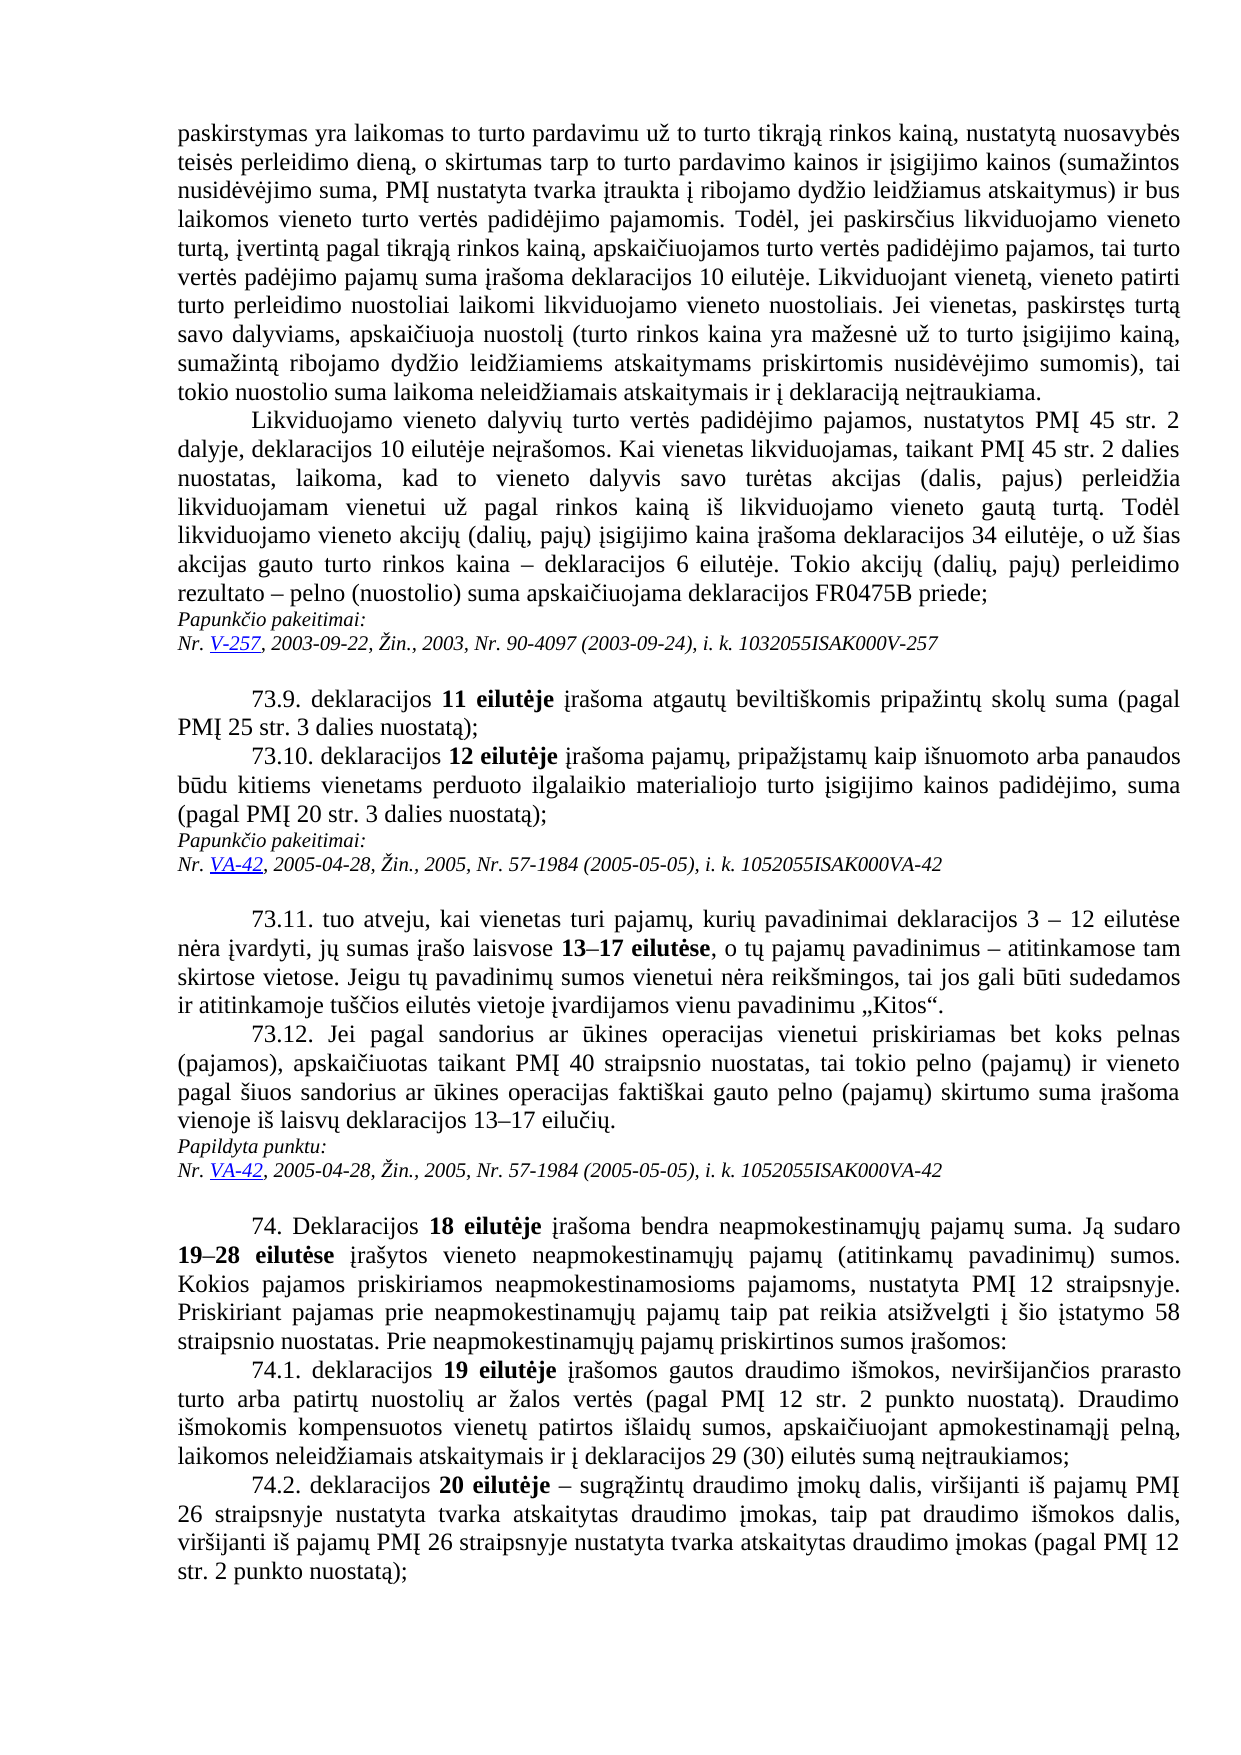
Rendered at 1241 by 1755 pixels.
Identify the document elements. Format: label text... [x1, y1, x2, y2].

text 74. Deklaracijos 18 eilutėje įrašoma bendra neapmokestinamųjų pajamų suma. Ją sudaro 19–28 eilutėse įrašytos vieneto neapmokestinamųjų pajamų (atitinkamų pavadinimų) sumos. Kokios pajamos priskiriamos neapmokestinamosioms pajamoms, nustatyta PMĮ 12 straipsnyje. Priskiriant pajamas prie neapmokestinamųjų pajamų taip pat reikia atsižvelgti į šio įstatymo 58 straipsnio nuostatas. Prie neapmokestinamųjų pajamų priskirtinos sumos įrašomos: [177, 1211, 1181, 1355]
text 74.1. deklaracijos 19 eilutėje įrašomos gautos draudimo išmokos, neviršijančios prarasto turto arba patirtų nuostolių ar žalos vertės (pagal PMĮ 12 str. 2 punkto nuostatą). Draudimo išmokomis kompensuotos vienetų patirtos išlaidų sumos, apskaičiuojant apmokestinamąjį pelną, laikomos neleidžiamais atskaitymais ir į deklaracijos 29 (30) eilutės sumą neįtraukiamos; [177, 1355, 1181, 1470]
text 73.9. deklaracijos 11 eilutėje įrašoma atgautų beviltiškomis pripažintų skolų suma (pagal PMĮ 25 str. 3 dalies nuostatą); [177, 684, 1181, 741]
text paskirstymas yra laikomas to turto pardavimu už to turto tikrąją rinkos kainą, nustatytą nuosavybės teisės perleidimo dieną, o skirtumas tarp to turto pardavimo kainos ir įsigijimo kainos (sumažintos nusidėvėjimo suma, PMĮ nustatyta tvarka įtraukta į ribojamo dydžio leidžiamus atskaitymus) ir bus laikomos vieneto turto vertės padidėjimo pajamomis. Todėl, jei paskirsčius likviduojamo vieneto turtą, įvertintą pagal tikrąją rinkos kainą, apskaičiuojamos turto vertės padidėjimo pajamos, tai turto vertės padėjimo pajamų suma įrašoma deklaracijos 10 eilutėje. Likviduojant vienetą, vieneto patirti turto perleidimo nuostoliai laikomi likviduojamo vieneto nuostoliais. Jei vienetas, paskirstęs turtą savo dalyviams, apskaičiuoja nuostolį (turto rinkos kaina yra mažesnė už to turto įsigijimo kainą, sumažintą ribojamo dydžio leidžiamiems atskaitymams priskirtomis nusidėvėjimo sumomis), tai tokio nuostolio suma laikoma neleidžiamais atskaitymais ir į deklaraciją neįtraukiama. [177, 118, 1181, 406]
text Nr. VA-42, 2005-04-28, Žin., 2005, Nr. 57-1984 (2005-05-05), i. k. 1052055ISAK000VA-42 [177, 1158, 1181, 1182]
text Nr. V-257, 2003-09-22, Žin., 2003, Nr. 90-4097 (2003-09-24), i. k. 1032055ISAK000V-257 [177, 631, 1181, 655]
text Nr. VA-42, 2005-04-28, Žin., 2005, Nr. 57-1984 (2005-05-05), i. k. 1052055ISAK000VA-42 [177, 852, 1181, 876]
text 73.11. tuo atveju, kai vienetas turi pajamų, kurių pavadinimai deklaracijos 3 – 12 eilutėse nėra įvardyti, jų sumas įrašo laisvose 13–17 eilutėse, o tų pajamų pavadinimus – atitinkamose tam skirtose vietose. Jeigu tų pavadinimų sumos vienetui nėra reikšmingos, tai jos gali būti sudedamos ir atitinkamoje tuščios eilutės vietoje įvardijamos vienu pavadinimu „Kitos“. [177, 904, 1181, 1019]
text 73.12. Jei pagal sandorius ar ūkines operacijas vienetui priskiriamas bet koks pelnas (pajamos), apskaičiuotas taikant PMĮ 40 straipsnio nuostatas, tai tokio pelno (pajamų) ir vieneto pagal šiuos sandorius ar ūkines operacijas faktiškai gauto pelno (pajamų) skirtumo suma įrašoma vienoje iš laisvų deklaracijos 13–17 eilučių. [177, 1019, 1181, 1134]
text Likviduojamo vieneto dalyvių turto vertės padidėjimo pajamos, nustatytos PMĮ 45 str. 2 dalyje, deklaracijos 10 eilutėje neįrašomos. Kai vienetas likviduojamas, taikant PMĮ 45 str. 2 dalies nuostatas, laikoma, kad to vieneto dalyvis savo turėtas akcijas (dalis, pajus) perleidžia likviduojamam vienetui už pagal rinkos kainą iš likviduojamo vieneto gautą turtą. Todėl likviduojamo vieneto akcijų (dalių, pajų) įsigijimo kaina įrašoma deklaracijos 34 eilutėje, o už šias akcijas gauto turto rinkos kaina – deklaracijos 6 eilutėje. Tokio akcijų (dalių, pajų) perleidimo rezultato – pelno (nuostolio) suma apskaičiuojama deklaracijos FR0475B priede; [177, 406, 1181, 607]
text Papunkčio pakeitimai: [177, 827, 1181, 852]
text Papildyta punktu: [177, 1134, 1181, 1158]
text 73.10. deklaracijos 12 eilutėje įrašoma pajamų, pripažįstamų kaip išnuomoto arba panaudos būdu kitiems vienetams perduoto ilgalaikio materialiojo turto įsigijimo kainos padidėjimo, suma (pagal PMĮ 20 str. 3 dalies nuostatą); [177, 741, 1181, 827]
text 74.2. deklaracijos 20 eilutėje – sugrąžintų draudimo įmokų dalis, viršijanti iš pajamų PMĮ 26 straipsnyje nustatyta tvarka atskaitytas draudimo įmokas, taip pat draudimo išmokos dalis, viršijanti iš pajamų PMĮ 26 straipsnyje nustatyta tvarka atskaitytas draudimo įmokas (pagal PMĮ 12 str. 2 punkto nuostatą); [177, 1470, 1181, 1585]
text Papunkčio pakeitimai: [177, 607, 1181, 631]
